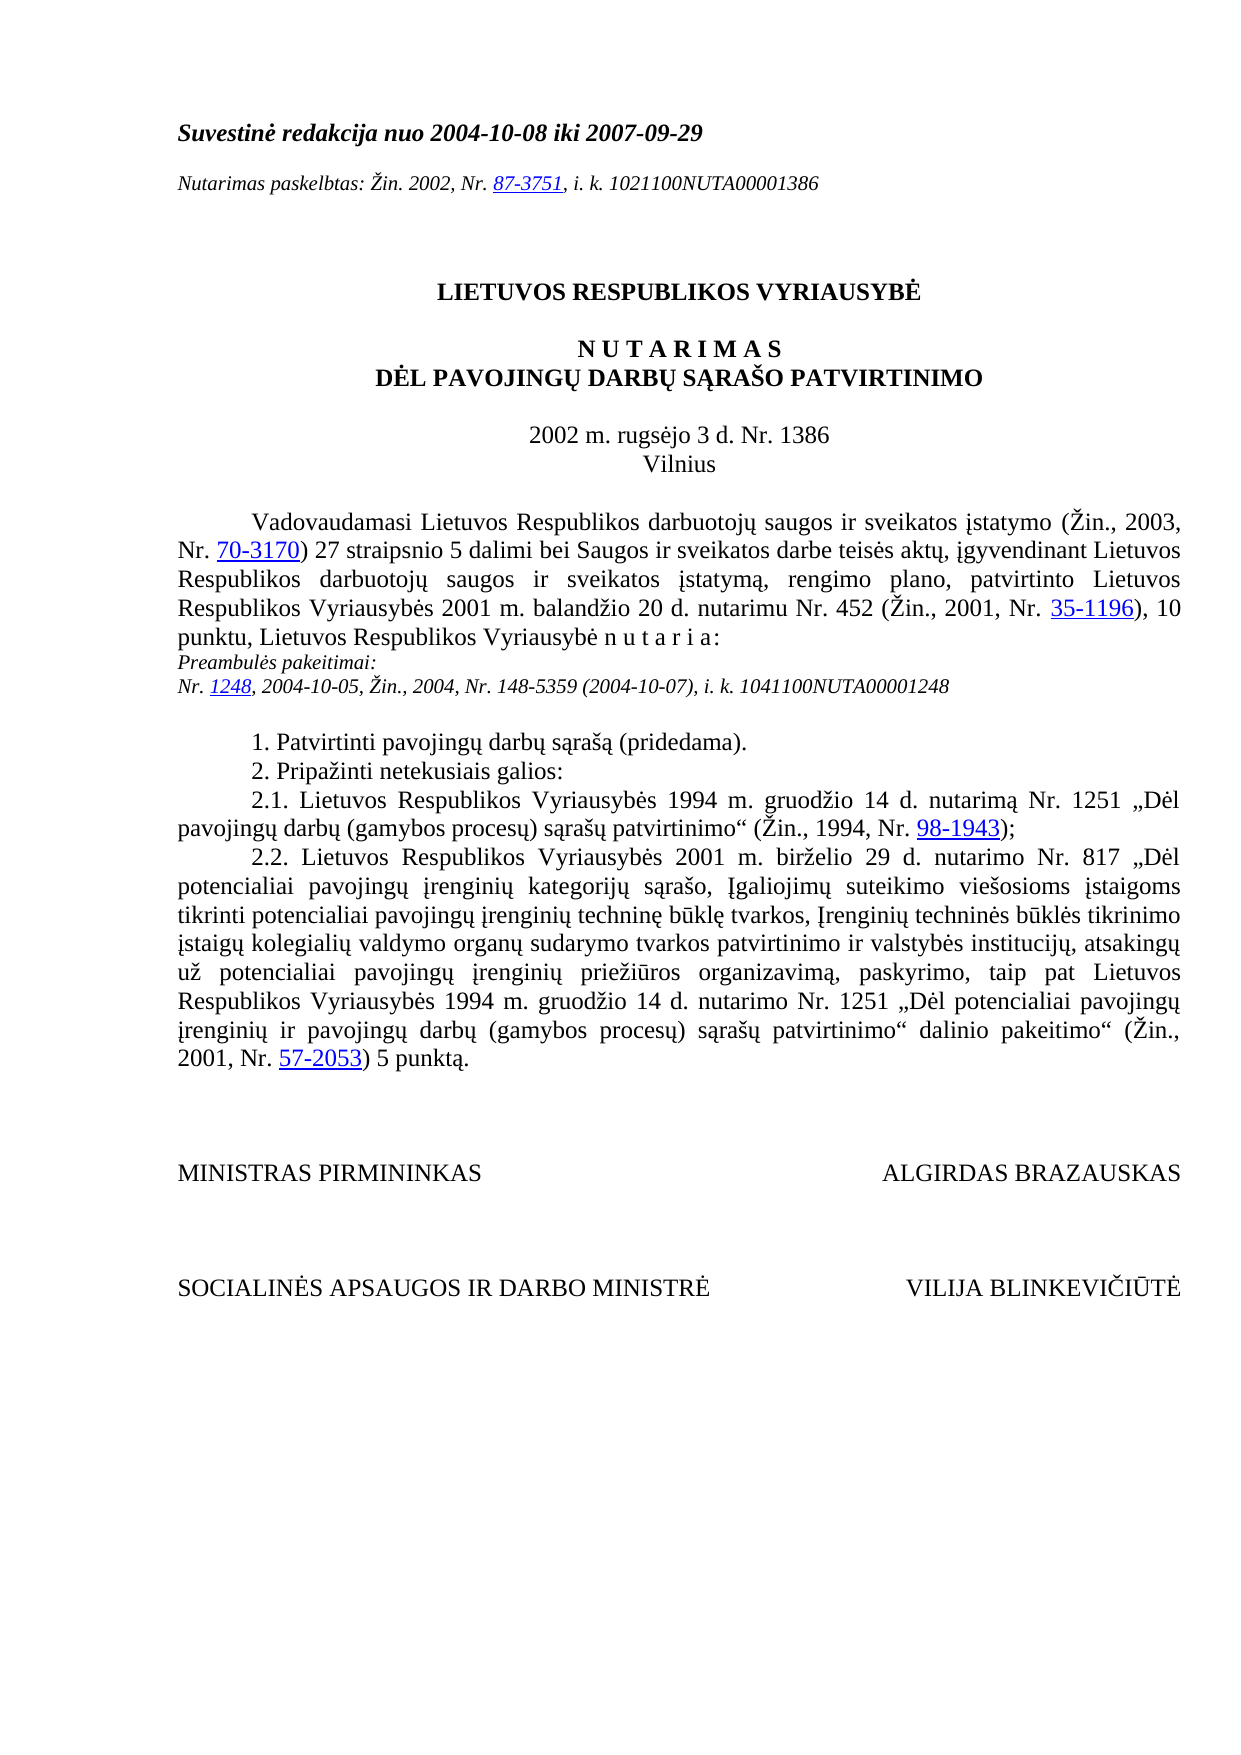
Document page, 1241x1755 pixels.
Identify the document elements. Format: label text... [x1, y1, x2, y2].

text 1. Patvirtinti pavojingų darbų sąrašą (pridedama). [177, 727, 1181, 756]
text Preambulės pakeitimai: [177, 650, 1181, 674]
text 2. Pripažinti netekusiais galios: [177, 756, 1181, 785]
text Vadovaudamasi Lietuvos Respublikos darbuotojų saugos ir sveikatos įstatymo (Žin., 2003, Nr. 70-3170) 27 straipsnio 5 dalimi bei Saugos ir sveikatos darbe teisės aktų, įgyvendinant Lietuvos Respublikos darbuotojų saugos ir sveikatos įstatymą, rengimo plano, patvirtinto Lietuvos Respublikos Vyriausybės 2001 m. balandžio 20 d. nutarimu Nr. 452 (Žin., 2001, Nr. 35-1196), 10 punktu, Lietuvos Respublikos Vyriausybė nutaria: [177, 507, 1181, 650]
text 2.2. Lietuvos Respublikos Vyriausybės 2001 m. birželio 29 d. nutarimo Nr. 817 „Dėl potencialiai pavojingų įrenginių kategorijų sąrašo, Įgaliojimų suteikimo viešosioms įstaigoms tikrinti potencialiai pavojingų įrenginių techninę būklę tvarkos, Įrenginių techninės būklės tikrinimo įstaigų kolegialių valdymo organų sudarymo tvarkos patvirtinimo ir valstybės institucijų, atsakingų už potencialiai pavojingų įrenginių priežiūros organizavimą, paskyrimo, taip pat Lietuvos Respublikos Vyriausybės 1994 m. gruodžio 14 d. nutarimo Nr. 1251 „Dėl potencialiai pavojingų įrenginių ir pavojingų darbų (gamybos procesų) sąrašų patvirtinimo“ dalinio pakeitimo“ (Žin., 2001, Nr. 57-2053) 5 punktą. [177, 842, 1181, 1072]
text 2.1. Lietuvos Respublikos Vyriausybės 1994 m. gruodžio 14 d. nutarimą Nr. 1251 „Dėl pavojingų darbų (gamybos procesų) sąrašų patvirtinimo“ (Žin., 1994, Nr. 98-1943); [177, 785, 1181, 842]
text DĖL PAVOJINGŲ DARBŲ SĄRAŠO PATVIRTINIMO [177, 363, 1181, 392]
text MINISTRAS PIRMININKAS ALGIRDAS BRAZAUSKAS [177, 1158, 1181, 1187]
text 2002 m. rugsėjo 3 d. Nr. 1386 [177, 420, 1181, 449]
text Nutarimas paskelbtas: Žin. 2002, Nr. 87-3751, i. k. 1021100NUTA00001386 [177, 171, 1181, 195]
text SOCIALINĖS APSAUGOS IR DARBO MINISTRĖ VILIJA BLINKEVIČIŪTĖ [177, 1273, 1181, 1302]
text LIETUVOS RESPUBLIKOS VYRIAUSYBĖ [177, 277, 1181, 305]
text N U T A R I M A S [177, 334, 1181, 363]
text Suvestinė redakcija nuo 2004-10-08 iki 2007-09-29 [177, 118, 1181, 147]
text Nr. 1248, 2004-10-05, Žin., 2004, Nr. 148-5359 (2004-10-07), i. k. 1041100NUTA00001248 [177, 674, 1181, 698]
text Vilnius [177, 449, 1181, 478]
